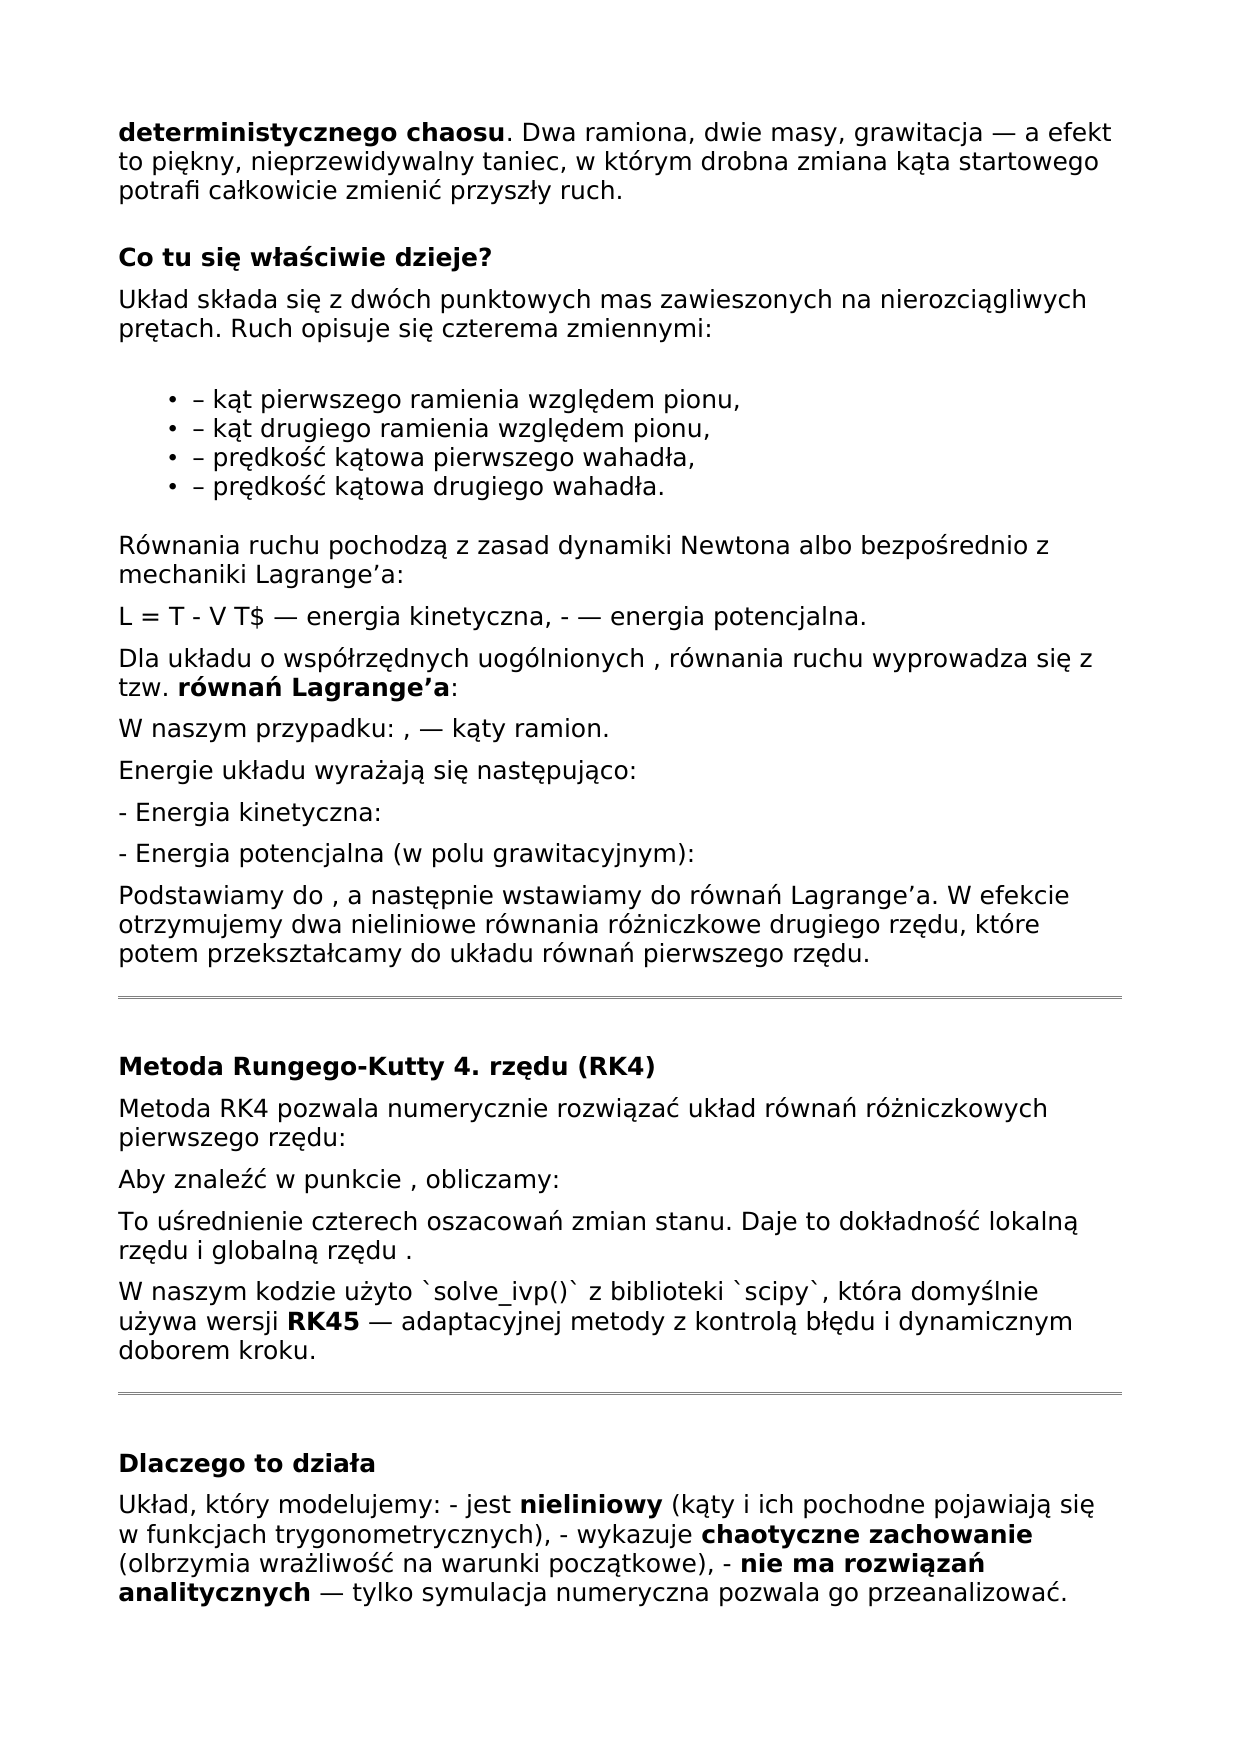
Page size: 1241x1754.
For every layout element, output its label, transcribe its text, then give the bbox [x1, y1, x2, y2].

text L = T - V T$ — energia kinetyczna, - — energia potencjalna. [118, 602, 1122, 631]
text Układ, który modelujemy: - jest nieliniowy (kąty i ich pochodne pojawiają się w funkcjach trygonometrycznych), - wykazuje chaotyczne zachowanie (olbrzymia wrażliwość na warunki początkowe), - nie ma rozwiązań analitycznych — tylko symulacja numeryczna pozwala go przeanalizować. [118, 1491, 1122, 1607]
subtitle Dlaczego to działa [118, 1449, 1122, 1478]
list – kąt pierwszego ramienia względem pionu, [177, 385, 1122, 414]
text Dla układu o współrzędnych uogólnionych , równania ruchu wyprowadza się z tzw. równań Lagrange’a: [118, 644, 1122, 702]
text Równania ruchu pochodzą z zasad dynamiki Newtona albo bezpośrednio z mechaniki Lagrange’a: [118, 531, 1122, 589]
text Metoda RK4 pozwala numerycznie rozwiązać układ równań różniczkowych pierwszego rzędu: [118, 1094, 1122, 1153]
list – kąt drugiego ramienia względem pionu, [177, 414, 1122, 443]
text Energie układu wyrażają się następująco: [118, 756, 1122, 785]
text - Energia kinetyczna: [118, 798, 1122, 827]
text Podstawiamy do , a następnie wstawiamy do równań Lagrange’a. W efekcie otrzymujemy dwa nieliniowe równania różniczkowe drugiego rzędu, które potem przekształcamy do układu równań pierwszego rzędu. [118, 881, 1122, 969]
text W naszym kodzie użyto `solve_ivp()` z biblioteki `scipy`, która domyślnie używa wersji RK45 — adaptacyjnej metody z kontrolą błędu i dynamicznym doborem kroku. [118, 1278, 1122, 1365]
subtitle Co tu się właściwie dzieje? [118, 243, 1122, 272]
text Aby znaleźć w punkcie , obliczamy: [118, 1165, 1122, 1194]
list – prędkość kątowa pierwszego wahadła, [177, 443, 1122, 473]
text - Energia potencjalna (w polu grawitacyjnym): [118, 839, 1122, 869]
subtitle Metoda Rungego-Kutty 4. rzędu (RK4) [118, 1053, 1122, 1082]
text Układ składa się z dwóch punktowych mas zawieszonych na nierozciągliwych prętach. Ruch opisuje się czterema zmiennymi: [118, 285, 1122, 343]
text W naszym przypadku: , — kąty ramion. [118, 714, 1122, 744]
text To uśrednienie czterech oszacowań zmian stanu. Daje to dokładność lokalną rzędu i globalną rzędu . [118, 1207, 1122, 1265]
list – prędkość kątowa drugiego wahadła. [177, 473, 1122, 502]
text deterministycznego chaosu. Dwa ramiona, dwie masy, grawitacja — a efekt to piękny, nieprzewidywalny taniec, w którym drobna zmiana kąta startowego potrafi całkowicie zmienić przyszły ruch. [118, 118, 1122, 206]
